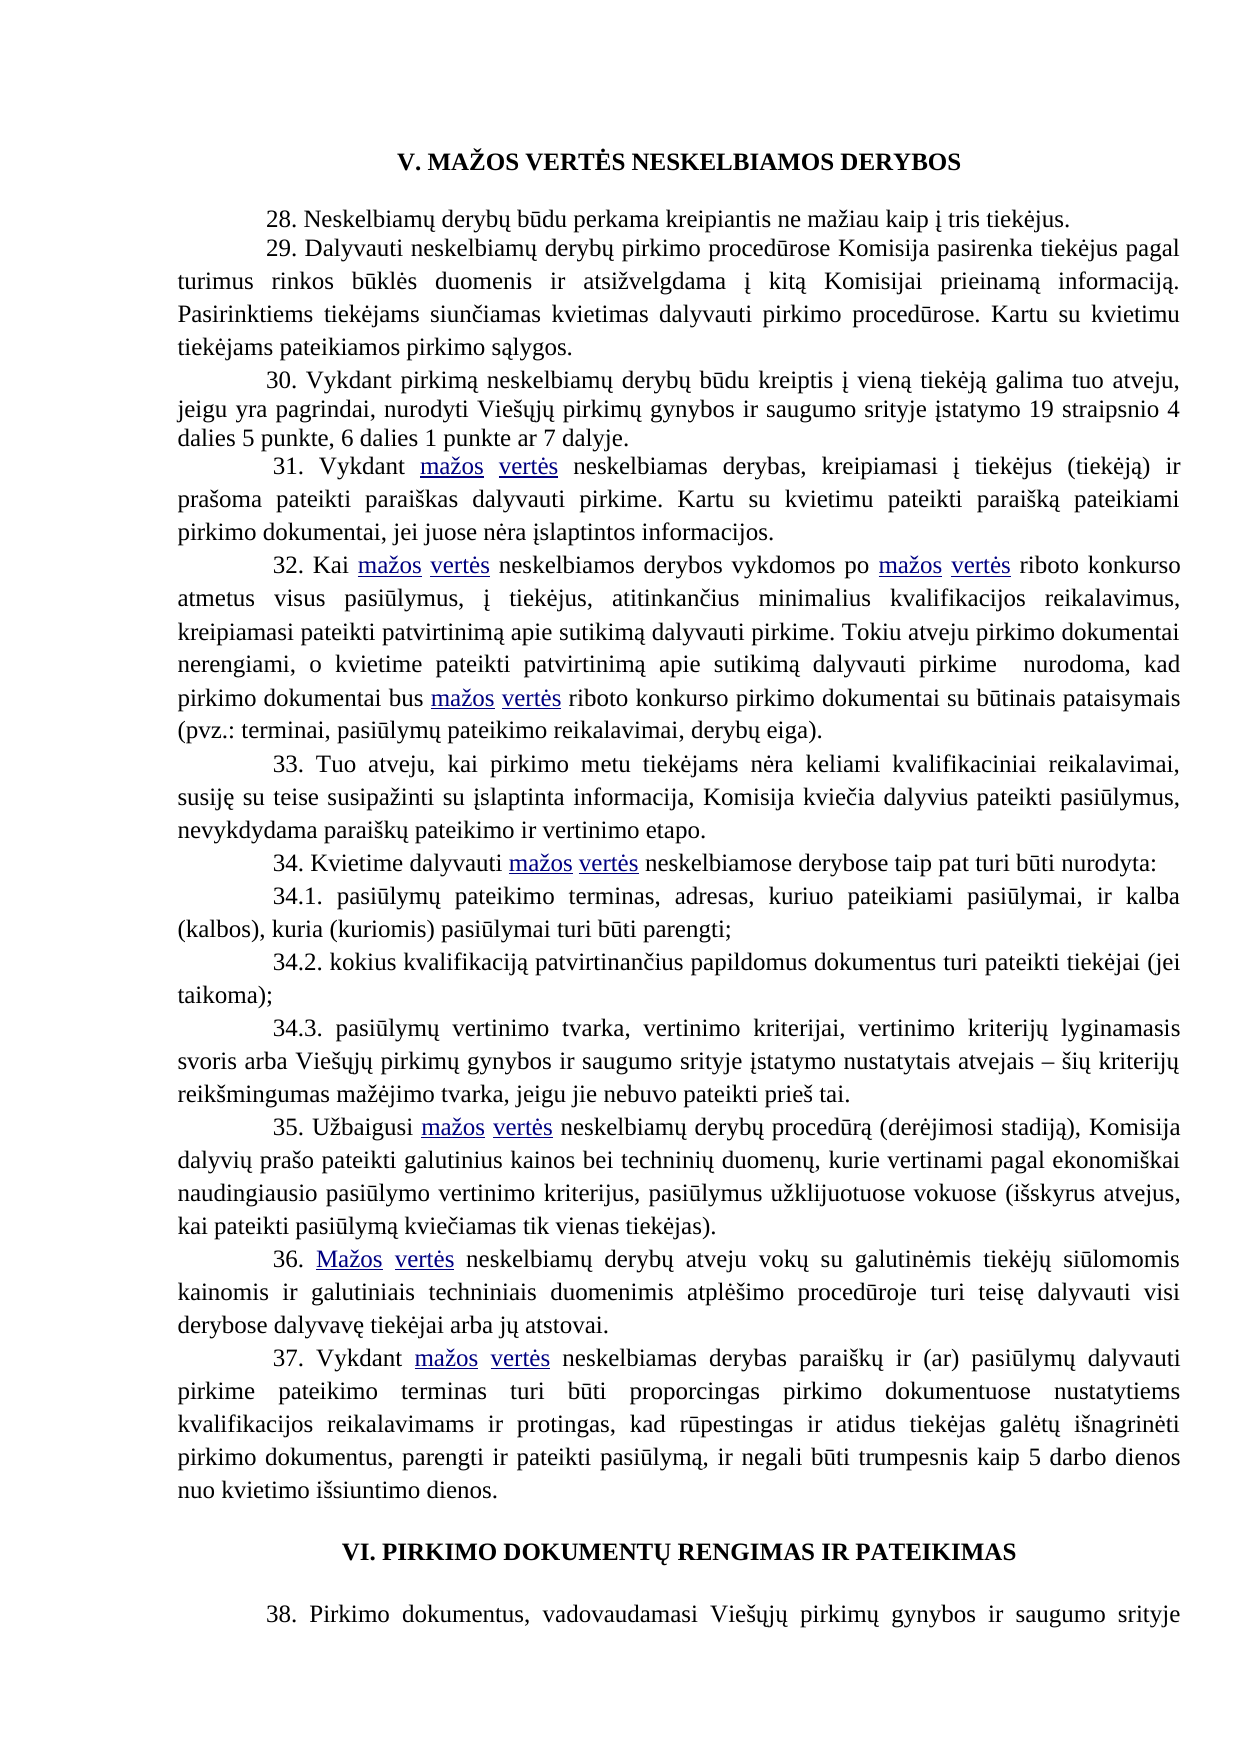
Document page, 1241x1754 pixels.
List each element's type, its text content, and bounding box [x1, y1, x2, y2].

text 38. Pirkimo dokumentus, vadovaudamasi Viešųjų pirkimų gynybos ir saugumo srityje [177, 1599, 1181, 1627]
text 28. Neskelbiamų derybų būdu perkama kreipiantis ne mažiau kaip į tris tiekėjus. [177, 204, 1181, 233]
text 34. Kvietime dalyvauti mažos vertės neskelbiamose derybose taip pat turi būti nurodyta: [177, 848, 1181, 876]
text VI. PIRKIMO DOKUMENTŲ RENGIMAS IR PATEIKIMAS [177, 1537, 1181, 1566]
text 37. Vykdant mažos vertės neskelbiamas derybas paraiškų ir (ar) pasiūlymų dalyvauti pirkime pateikimo terminas turi būti proporcingas pirkimo dokumentuose nustatytiems kvalifikacijos reikalavimams ir protingas, kad rūpestingas ir atidus tiekėjas galėtų išnagrinėti pirkimo dokumentus, parengti ir pateikti pasiūlymą, ir negali būti trumpesnis kaip 5 darbo dienos nuo kvietimo išsiuntimo dienos. [177, 1343, 1181, 1504]
text 35. Užbaigusi mažos vertės neskelbiamų derybų procedūrą (derėjimosi stadiją), Komisija dalyvių prašo pateikti galutinius kainos bei techninių duomenų, kurie vertinami pagal ekonomiškai naudingiausio pasiūlymo vertinimo kriterijus, pasiūlymus užklijuotuose vokuose (išskyrus atvejus, kai pateikti pasiūlymą kviečiamas tik vienas tiekėjas). [177, 1112, 1181, 1240]
text 31. Vykdant mažos vertės neskelbiamas derybas, kreipiamasi į tiekėjus (tiekėją) ir prašoma pateikti paraiškas dalyvauti pirkime. Kartu su kvietimu pateikti paraišką pateikiami pirkimo dokumentai, jei juose nėra įslaptintos informacijos. [177, 451, 1181, 546]
text 36. Mažos vertės neskelbiamų derybų atveju vokų su galutinėmis tiekėjų siūlomomis kainomis ir galutiniais techniniais duomenimis atplėšimo procedūroje turi teisę dalyvauti visi derybose dalyvavę tiekėjai arba jų atstovai. [177, 1244, 1181, 1339]
text 32. Kai mažos vertės neskelbiamos derybos vykdomos po mažos vertės riboto konkurso atmetus visus pasiūlymus, į tiekėjus, atitinkančius minimalius kvalifikacijos reikalavimus, kreipiamasi pateikti patvirtinimą apie sutikimą dalyvauti pirkime. Tokiu atveju pirkimo dokumentai nerengiami, o kvietime pateikti patvirtinimą apie sutikimą dalyvauti pirkime nurodoma, kad pirkimo dokumentai bus mažos vertės riboto konkurso pirkimo dokumentai su būtinais pataisymais (pvz.: terminai, pasiūlymų pateikimo reikalavimai, derybų eiga). [177, 551, 1181, 744]
text V. MAŽOS VERTĖS NESKELBIAMOS DERYBOS [177, 147, 1181, 176]
text 33. Tuo atveju, kai pirkimo metu tiekėjams nėra keliami kvalifikaciniai reikalavimai, susiję su teise susipažinti su įslaptinta informacija, Komisija kviečia dalyvius pateikti pasiūlymus, nevykdydama paraiškų pateikimo ir vertinimo etapo. [177, 749, 1181, 843]
text 34.1. pasiūlymų pateikimo terminas, adresas, kuriuo pateikiami pasiūlymai, ir kalba (kalbos), kuria (kuriomis) pasiūlymai turi būti parengti; [177, 881, 1181, 942]
text 29. Dalyvauti neskelbiamų derybų pirkimo procedūrose Komisija pasirenka tiekėjus pagal turimus rinkos būklės duomenis ir atsižvelgdama į kitą Komisijai prieinamą informaciją. Pasirinktiems tiekėjams siunčiamas kvietimas dalyvauti pirkimo procedūrose. Kartu su kvietimu tiekėjams pateikiamos pirkimo sąlygos. [177, 233, 1181, 361]
text 34.3. pasiūlymų vertinimo tvarka, vertinimo kriterijai, vertinimo kriterijų lyginamasis svoris arba Viešųjų pirkimų gynybos ir saugumo srityje įstatymo nustatytais atvejais – šių kriterijų reikšmingumas mažėjimo tvarka, jeigu jie nebuvo pateikti prieš tai. [177, 1013, 1181, 1108]
text 34.2. kokius kvalifikaciją patvirtinančius papildomus dokumentus turi pateikti tiekėjai (jei taikoma); [177, 947, 1181, 1008]
text 30. Vykdant pirkimą neskelbiamų derybų būdu kreiptis į vieną tiekėją galima tuo atveju, jeigu yra pagrindai, nurodyti Viešųjų pirkimų gynybos ir saugumo srityje įstatymo 19 straipsnio 4 dalies 5 punkte, 6 dalies 1 punkte ar 7 dalyje. [177, 365, 1181, 451]
